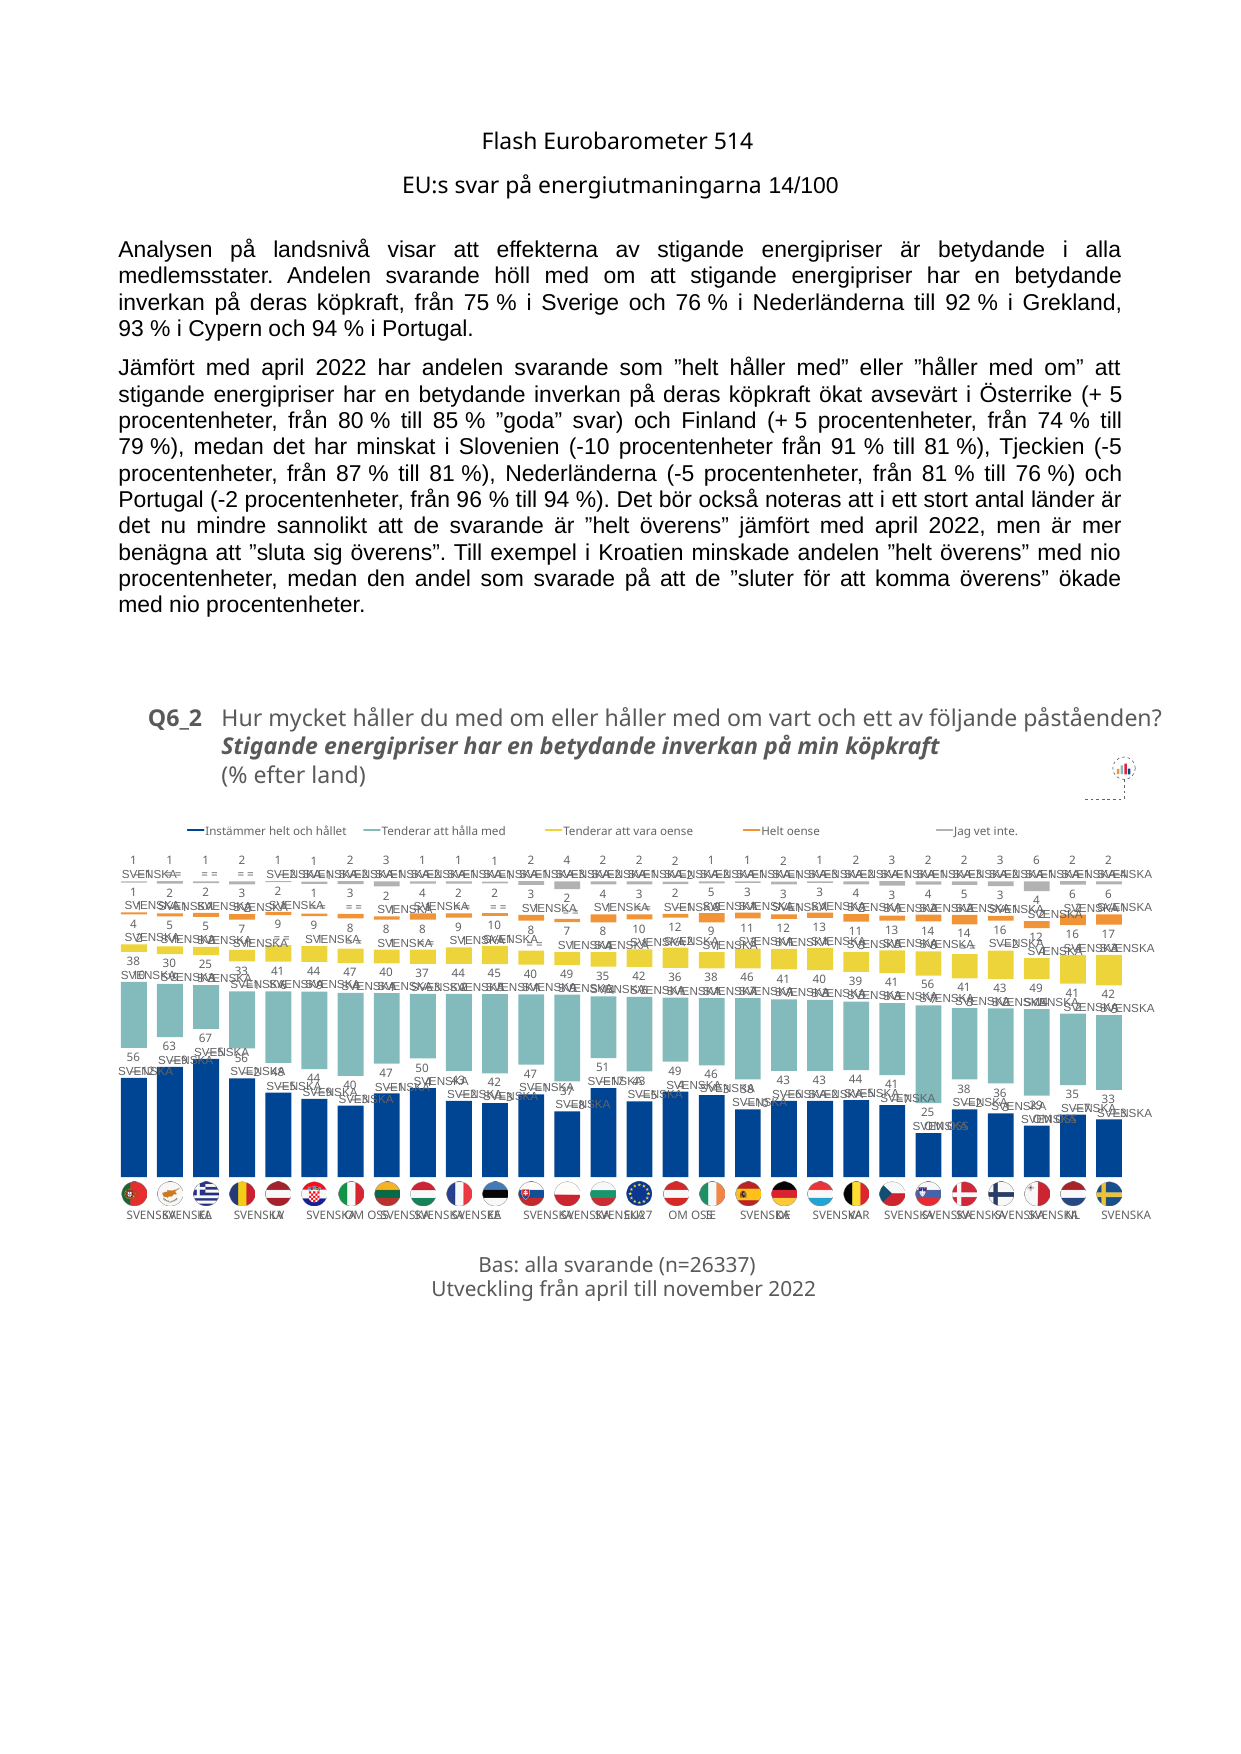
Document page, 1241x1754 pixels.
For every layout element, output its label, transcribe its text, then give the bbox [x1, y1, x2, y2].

picture [265, 1181, 291, 1206]
picture [663, 1181, 689, 1206]
picture [1060, 1181, 1086, 1206]
picture [879, 1181, 905, 1206]
picture [699, 1181, 725, 1206]
picture [807, 1181, 833, 1206]
picture [915, 1181, 941, 1206]
picture [1096, 1181, 1122, 1206]
picture [338, 1181, 364, 1206]
picture [626, 1181, 652, 1206]
picture [482, 1181, 508, 1206]
picture [301, 1181, 327, 1206]
picture [988, 1181, 1014, 1206]
picture [554, 1181, 580, 1206]
picture [157, 1181, 183, 1206]
picture [771, 1181, 797, 1206]
picture [1024, 1181, 1050, 1206]
picture [193, 1181, 219, 1206]
picture [410, 1181, 436, 1206]
picture [446, 1181, 472, 1206]
picture [843, 1181, 869, 1206]
picture [590, 1181, 616, 1206]
picture [952, 1181, 977, 1206]
picture [229, 1181, 255, 1206]
picture [374, 1181, 400, 1206]
text Analysen på landsnivå visar att effekterna av stigande energipriser är betydande i alla medlemsstater. Andelen svarande höll med om att stigande energipriser har en betydande inverkan på deras köpkraft, från 75 % i Sverige och 76 % i Nederländerna till 92 % i Grekland, 93 % i Cypern och 94 % i Portugal. [118, 236, 1122, 341]
picture [518, 1181, 544, 1206]
picture [121, 1181, 147, 1206]
picture [735, 1181, 761, 1206]
text Jämfört med april 2022 har andelen svarande som ”helt håller med” eller ”håller med om” att stigande energipriser har en betydande inverkan på deras köpkraft ökat avsevärt i Österrike (+ 5 procentenheter, från 80 % till 85 % ”goda” svar) och Finland (+ 5 procentenheter, från 74 % till 79 %), medan det har minskat i Slovenien (-10 procentenheter från 91 % till 81 %), Tjeckien (-5 procentenheter, från 87 % till 81 %), Nederländerna (-5 procentenheter, från 81 % till 76 %) och Portugal (-2 procentenheter, från 96 % till 94 %). Det bör också noteras att i ett stort antal länder är det nu mindre sannolikt att de svarande är ”helt överens” jämfört med april 2022, men är mer benägna att ”sluta sig överens”. Till exempel i Kroatien minskade andelen ”helt överens” med nio procentenheter, medan den andel som svarade på att de ”sluter för att komma överens” ökade med nio procentenheter. [118, 354, 1122, 618]
